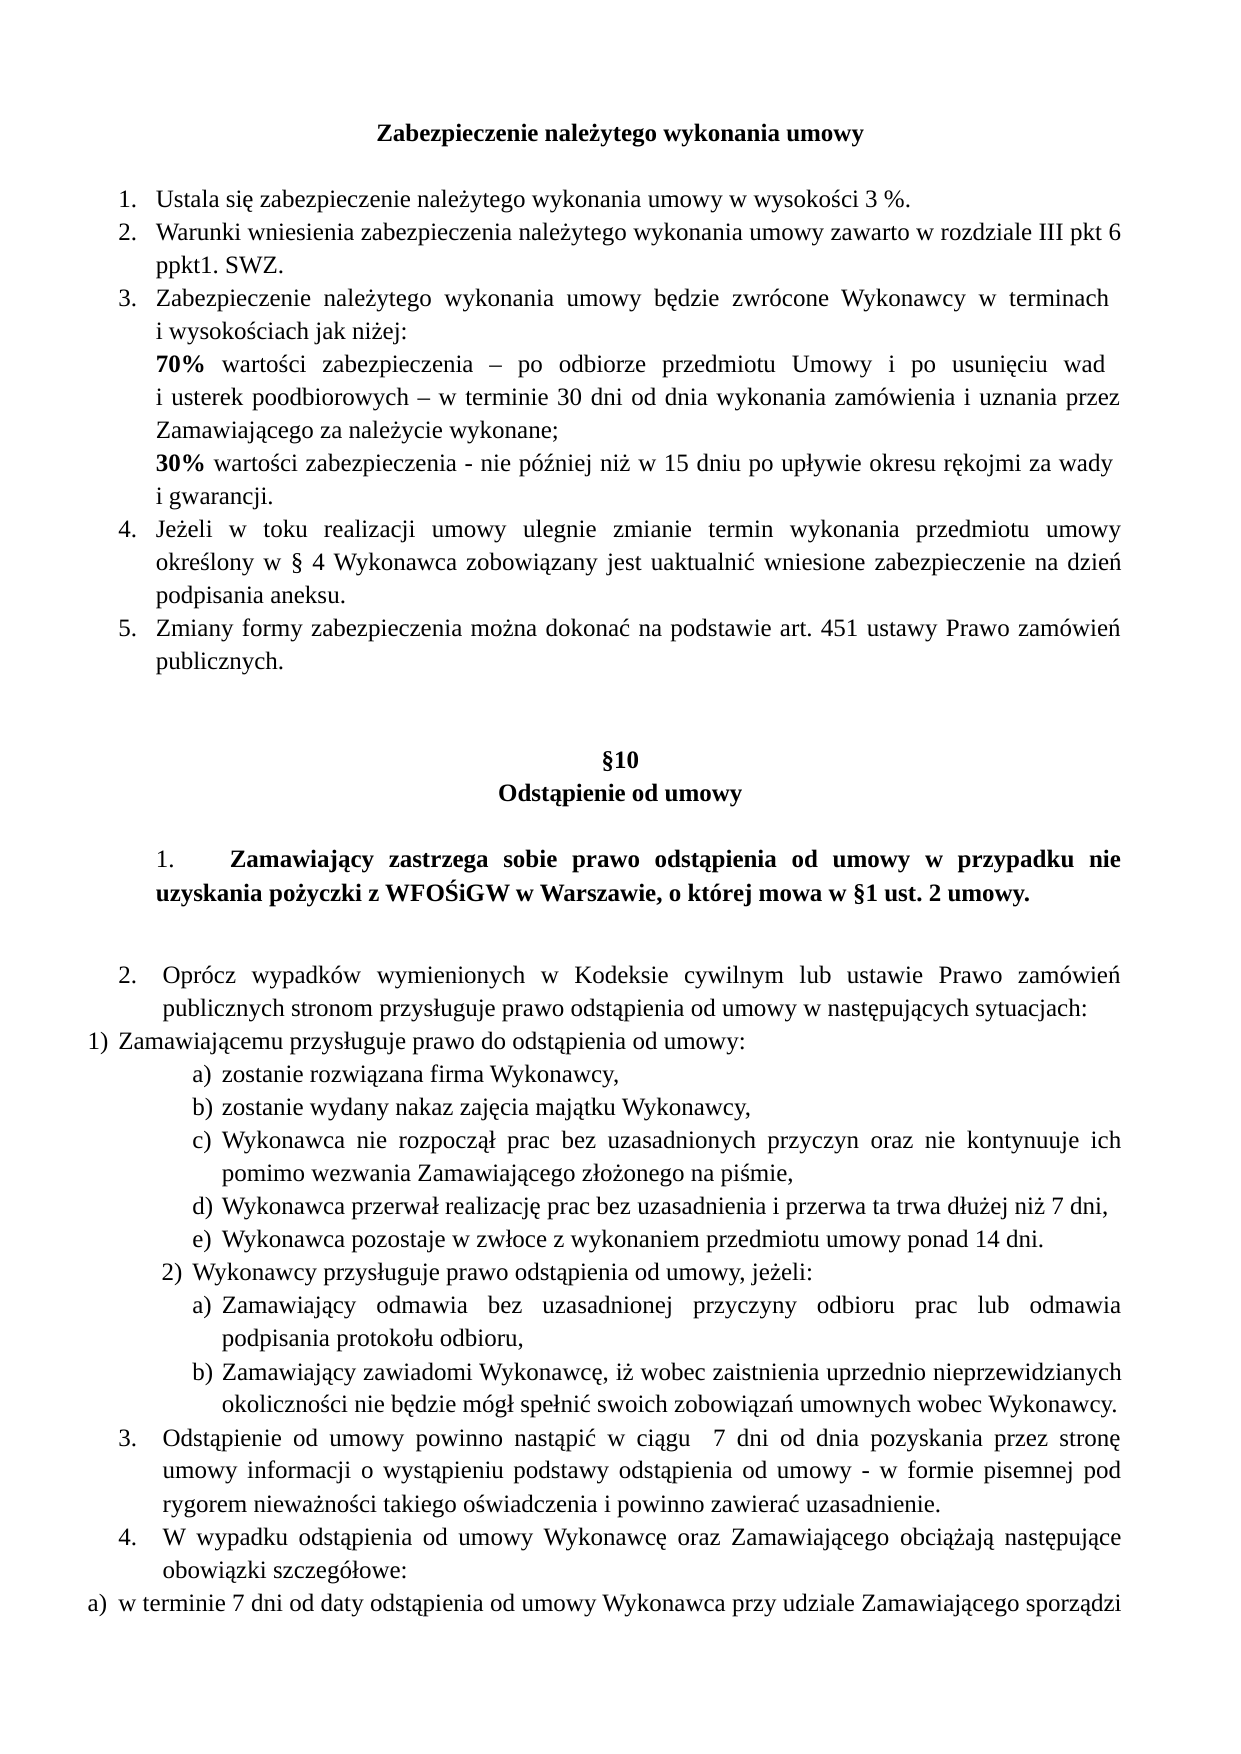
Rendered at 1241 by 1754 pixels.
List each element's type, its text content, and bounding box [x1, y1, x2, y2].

list w terminie 7 dni od daty odstąpienia od umowy Wykonawca przy udziale Zamawiającego sporządzi [87, 1588, 1122, 1616]
list Zmiany formy zabezpieczenia można dokonać na podstawie art. 451 ustawy Prawo zamówień publicznych. [118, 613, 1122, 675]
list Wykonawca przerwał realizację prac bez uzasadnienia i przerwa ta trwa dłużej niż 7 dni, [192, 1191, 1122, 1220]
list Odstąpienie od umowy powinno nastąpić w ciągu 7 dni od dnia pozyskania przez stronę umowy informacji o wystąpieniu podstawy odstąpienia od umowy - w formie pisemnej pod rygorem nieważności takiego oświadczenia i powinno zawierać uzasadnienie. [118, 1423, 1122, 1517]
text 30% wartości zabezpieczenia - nie później niż w 15 dniu po upływie okresu rękojmi za wady i gwarancji. [156, 448, 1122, 510]
list Oprócz wypadków wymienionych w Kodeksie cywilnym lub ustawie Prawo zamówień publicznych stronom przysługuje prawo odstąpienia od umowy w następujących sytuacjach: [118, 960, 1122, 1022]
list Wykonawca nie rozpoczął prac bez uzasadnionych przyczyn oraz nie kontynuuje ich pomimo wezwania Zamawiającego złożonego na piśmie, [192, 1125, 1122, 1187]
text Zabezpieczenie należytego wykonania umowy [118, 118, 1122, 147]
list Wykonawcy przysługuje prawo odstąpienia od umowy, jeżeli: [161, 1257, 1122, 1286]
text 70% wartości zabezpieczenia – po odbiorze przedmiotu Umowy i po usunięciu wad i usterek poodbiorowych – w terminie 30 dni od dnia wykonania zamówienia i uznania przez Zamawiającego za należycie wykonane; [156, 349, 1122, 444]
text §10 [118, 746, 1122, 774]
list Wykonawca pozostaje w zwłoce z wykonaniem przedmiotu umowy ponad 14 dni. [192, 1224, 1122, 1253]
text Odstąpienie od umowy [118, 778, 1122, 807]
list Zamawiający zastrzega sobie prawo odstąpienia od umowy w przypadku nie uzyskania pożyczki z WFOŚiGW w Warszawie, o której mowa w §1 ust. 2 umowy. [156, 844, 1122, 906]
list zostanie wydany nakaz zajęcia majątku Wykonawcy, [192, 1092, 1122, 1121]
list Zamawiający zawiadomi Wykonawcę, iż wobec zaistnienia uprzednio nieprzewidzianych okoliczności nie będzie mógł spełnić swoich zobowiązań umownych wobec Wykonawcy. [192, 1357, 1122, 1418]
list Zamawiającemu przysługuje prawo do odstąpienia od umowy: [87, 1026, 1122, 1055]
list Warunki wniesienia zabezpieczenia należytego wykonania umowy zawarto w rozdziale III pkt 6 ppkt1. SWZ. [118, 217, 1122, 279]
list Jeżeli w toku realizacji umowy ulegnie zmianie termin wykonania przedmiotu umowy określony w § 4 Wykonawca zobowiązany jest uaktualnić wniesione zabezpieczenie na dzień podpisania aneksu. [118, 514, 1122, 609]
list W wypadku odstąpienia od umowy Wykonawcę oraz Zamawiającego obciążają następujące obowiązki szczegółowe: [118, 1522, 1122, 1583]
list Ustala się zabezpieczenie należytego wykonania umowy w wysokości 3 %. [118, 184, 1122, 213]
list Zabezpieczenie należytego wykonania umowy będzie zwrócone Wykonawcy w terminach i wysokościach jak niżej: [118, 283, 1122, 345]
list zostanie rozwiązana firma Wykonawcy, [192, 1059, 1122, 1088]
list Zamawiający odmawia bez uzasadnionej przyczyny odbioru prac lub odmawia podpisania protokołu odbioru, [192, 1291, 1122, 1352]
